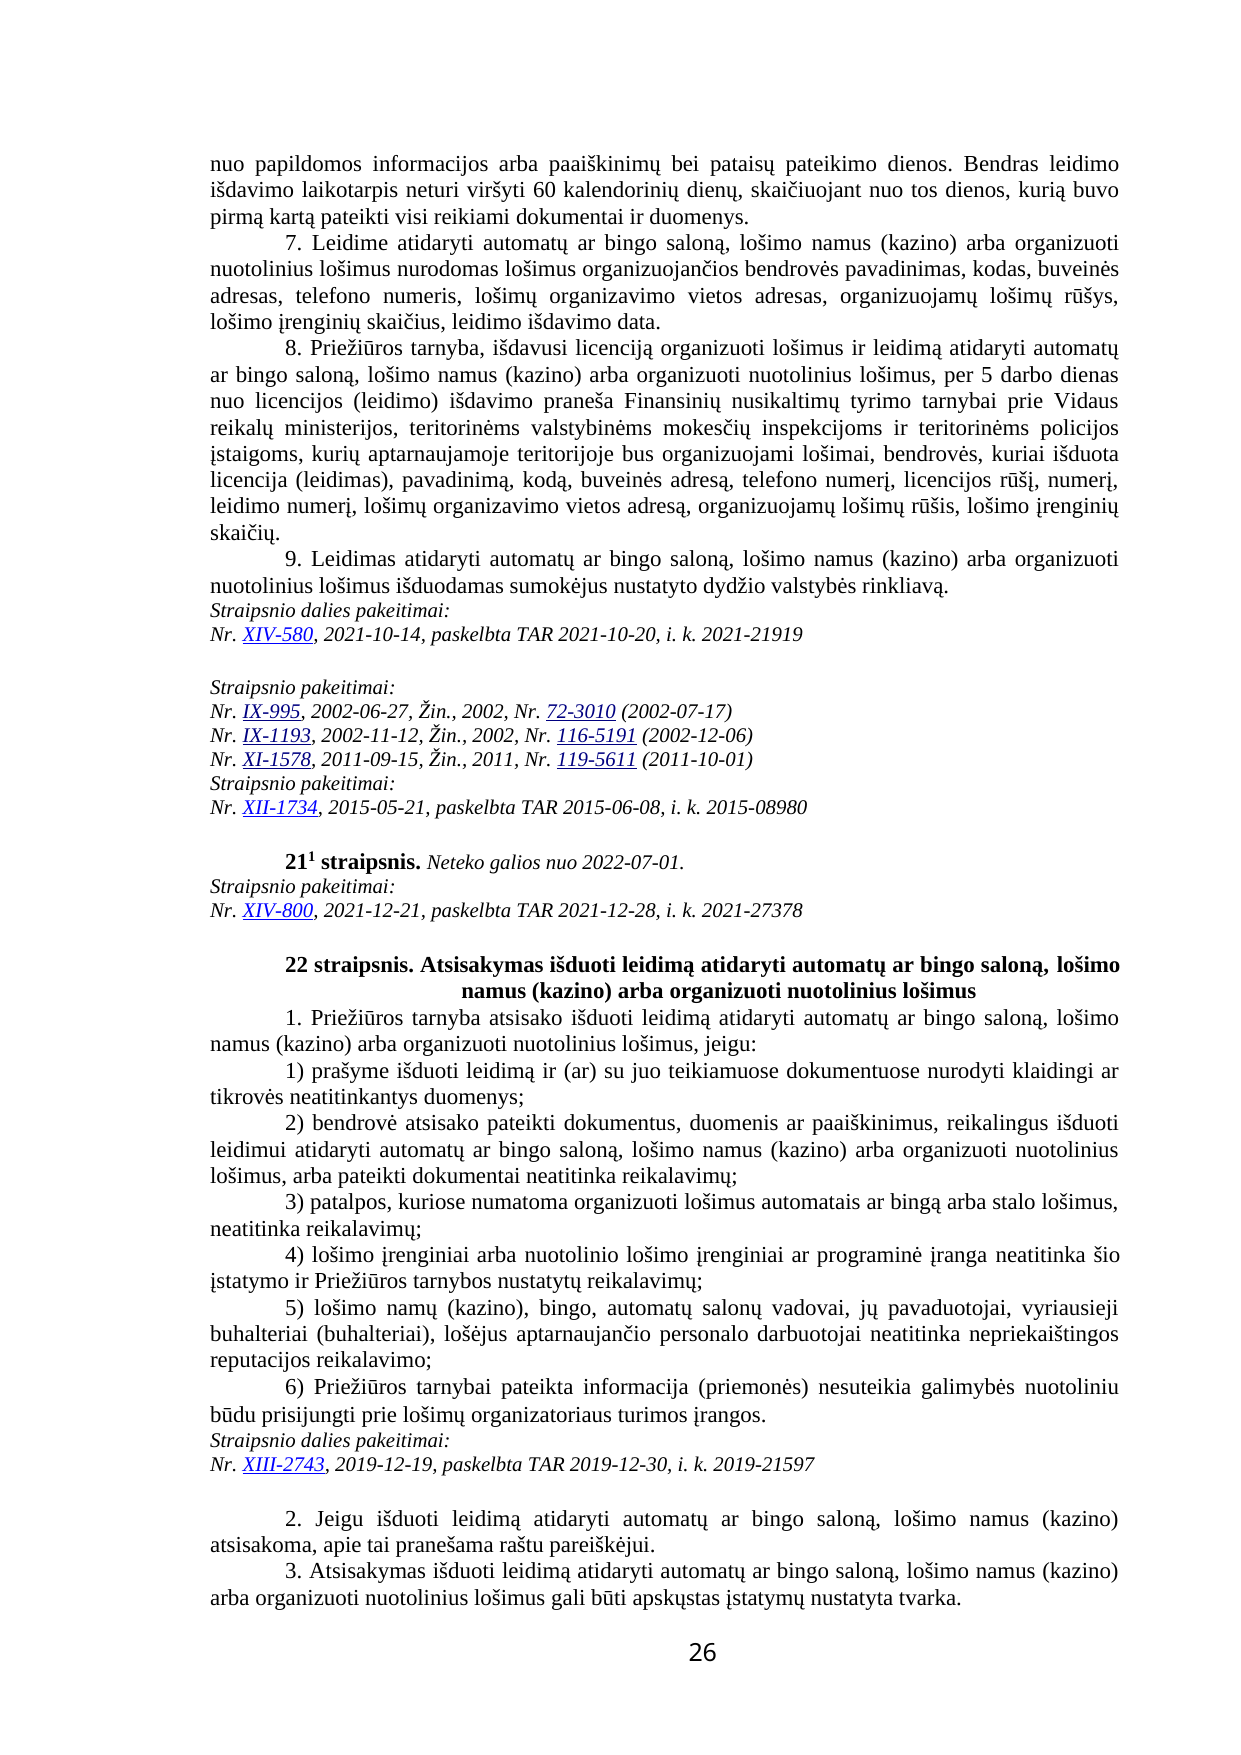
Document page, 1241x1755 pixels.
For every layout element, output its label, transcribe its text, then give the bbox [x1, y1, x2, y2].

text Straipsnio dalies pakeitimai: [210, 598, 1120, 622]
text 6) Priežiūros tarnybai pateikta informacija (priemonės) nesuteikia galimybės nuotoliniu būdu prisijungti prie lošimų organizatoriaus turimos įrangos. [210, 1373, 1120, 1428]
text 1) prašyme išduoti leidimą ir (ar) su juo teikiamuose dokumentuose nurodyti klaidingi ar tikrovės neatitinkantys duomenys; [210, 1057, 1120, 1109]
text Nr. XII-1734, 2015-05-21, paskelbta TAR 2015-06-08, i. k. 2015-08980 [210, 795, 1120, 819]
text 1. Priežiūros tarnyba atsisako išduoti leidimą atidaryti automatų ar bingo saloną, lošimo namus (kazino) arba organizuoti nuotolinius lošimus, jeigu: [210, 1004, 1120, 1057]
text Nr. XI-1578, 2011-09-15, Žin., 2011, Nr. 119-5611 (2011-10-01) [210, 747, 1120, 771]
text 2. Jeigu išduoti leidimą atidaryti automatų ar bingo saloną, lošimo namus (kazino) atsisakoma, apie tai pranešama raštu pareiškėjui. [210, 1505, 1120, 1558]
text Nr. XIV-800, 2021-12-21, paskelbta TAR 2021-12-28, i. k. 2021-27378 [210, 898, 1120, 922]
text Nr. XIV-580, 2021-10-14, paskelbta TAR 2021-10-20, i. k. 2021-21919 [210, 622, 1120, 646]
text Straipsnio pakeitimai: [210, 874, 1120, 898]
text 4) lošimo įrenginiai arba nuotolinio lošimo įrenginiai ar programinė įranga neatitinka šio įstatymo ir Priežiūros tarnybos nustatytų reikalavimų; [210, 1241, 1120, 1294]
text 3) patalpos, kuriose numatoma organizuoti lošimus automatais ar bingą arba stalo lošimus, neatitinka reikalavimų; [210, 1188, 1120, 1241]
text 22 straipsnis. Atsisakymas išduoti leidimą atidaryti automatų ar bingo saloną, lošimo namus (kazino) arba organizuoti nuotolinius lošimus [285, 951, 1120, 1004]
text nuo papildomos informacijos arba paaiškinimų bei pataisų pateikimo dienos. Bendras leidimo išdavimo laikotarpis neturi viršyti 60 kalendorinių dienų, skaičiuojant nuo tos dienos, kurią buvo pirmą kartą pateikti visi reikiami dokumentai ir duomenys. [210, 150, 1120, 229]
text 9. Leidimas atidaryti automatų ar bingo saloną, lošimo namus (kazino) arba organizuoti nuotolinius lošimus išduodamas sumokėjus nustatyto dydžio valstybės rinkliavą. [210, 545, 1120, 598]
text Nr. IX-1193, 2002-11-12, Žin., 2002, Nr. 116-5191 (2002-12-06) [210, 723, 1120, 747]
text 8. Priežiūros tarnyba, išdavusi licenciją organizuoti lošimus ir leidimą atidaryti automatų ar bingo saloną, lošimo namus (kazino) arba organizuoti nuotolinius lošimus, per 5 darbo dienas nuo licencijos (leidimo) išdavimo praneša Finansinių nusikaltimų tyrimo tarnybai prie Vidaus reikalų ministerijos, teritorinėms valstybinėms mokesčių inspekcijoms ir teritorinėms policijos įstaigoms, kurių aptarnaujamoje teritorijoje bus organizuojami lošimai, bendrovės, kuriai išduota licencija (leidimas), pavadinimą, kodą, buveinės adresą, telefono numerį, licencijos rūšį, numerį, leidimo numerį, lošimų organizavimo vietos adresą, organizuojamų lošimų rūšis, lošimo įrenginių skaičių. [210, 334, 1120, 545]
text Straipsnio pakeitimai: [210, 675, 1120, 699]
text 3. Atsisakymas išduoti leidimą atidaryti automatų ar bingo saloną, lošimo namus (kazino) arba organizuoti nuotolinius lošimus gali būti apskųstas įstatymų nustatyta tvarka. [210, 1558, 1120, 1610]
text Nr. XIII-2743, 2019-12-19, paskelbta TAR 2019-12-30, i. k. 2019-21597 [210, 1452, 1120, 1476]
text 211 straipsnis. Neteko galios nuo 2022-07-01. [285, 848, 1120, 874]
text 2) bendrovė atsisako pateikti dokumentus, duomenis ar paaiškinimus, reikalingus išduoti leidimui atidaryti automatų ar bingo saloną, lošimo namus (kazino) arba organizuoti nuotolinius lošimus, arba pateikti dokumentai neatitinka reikalavimų; [210, 1109, 1120, 1188]
text 7. Leidime atidaryti automatų ar bingo saloną, lošimo namus (kazino) arba organizuoti nuotolinius lošimus nurodomas lošimus organizuojančios bendrovės pavadinimas, kodas, buveinės adresas, telefono numeris, lošimų organizavimo vietos adresas, organizuojamų lošimų rūšys, lošimo įrenginių skaičius, leidimo išdavimo data. [210, 229, 1120, 334]
text Straipsnio dalies pakeitimai: [210, 1428, 1120, 1452]
text Straipsnio pakeitimai: [210, 771, 1120, 795]
text 5) lošimo namų (kazino), bingo, automatų salonų vadovai, jų pavaduotojai, vyriausieji buhalteriai (buhalteriai), lošėjus aptarnaujančio personalo darbuotojai neatitinka nepriekaištingos reputacijos reikalavimo; [210, 1294, 1120, 1373]
text Nr. IX-995, 2002-06-27, Žin., 2002, Nr. 72-3010 (2002-07-17) [210, 699, 1120, 723]
